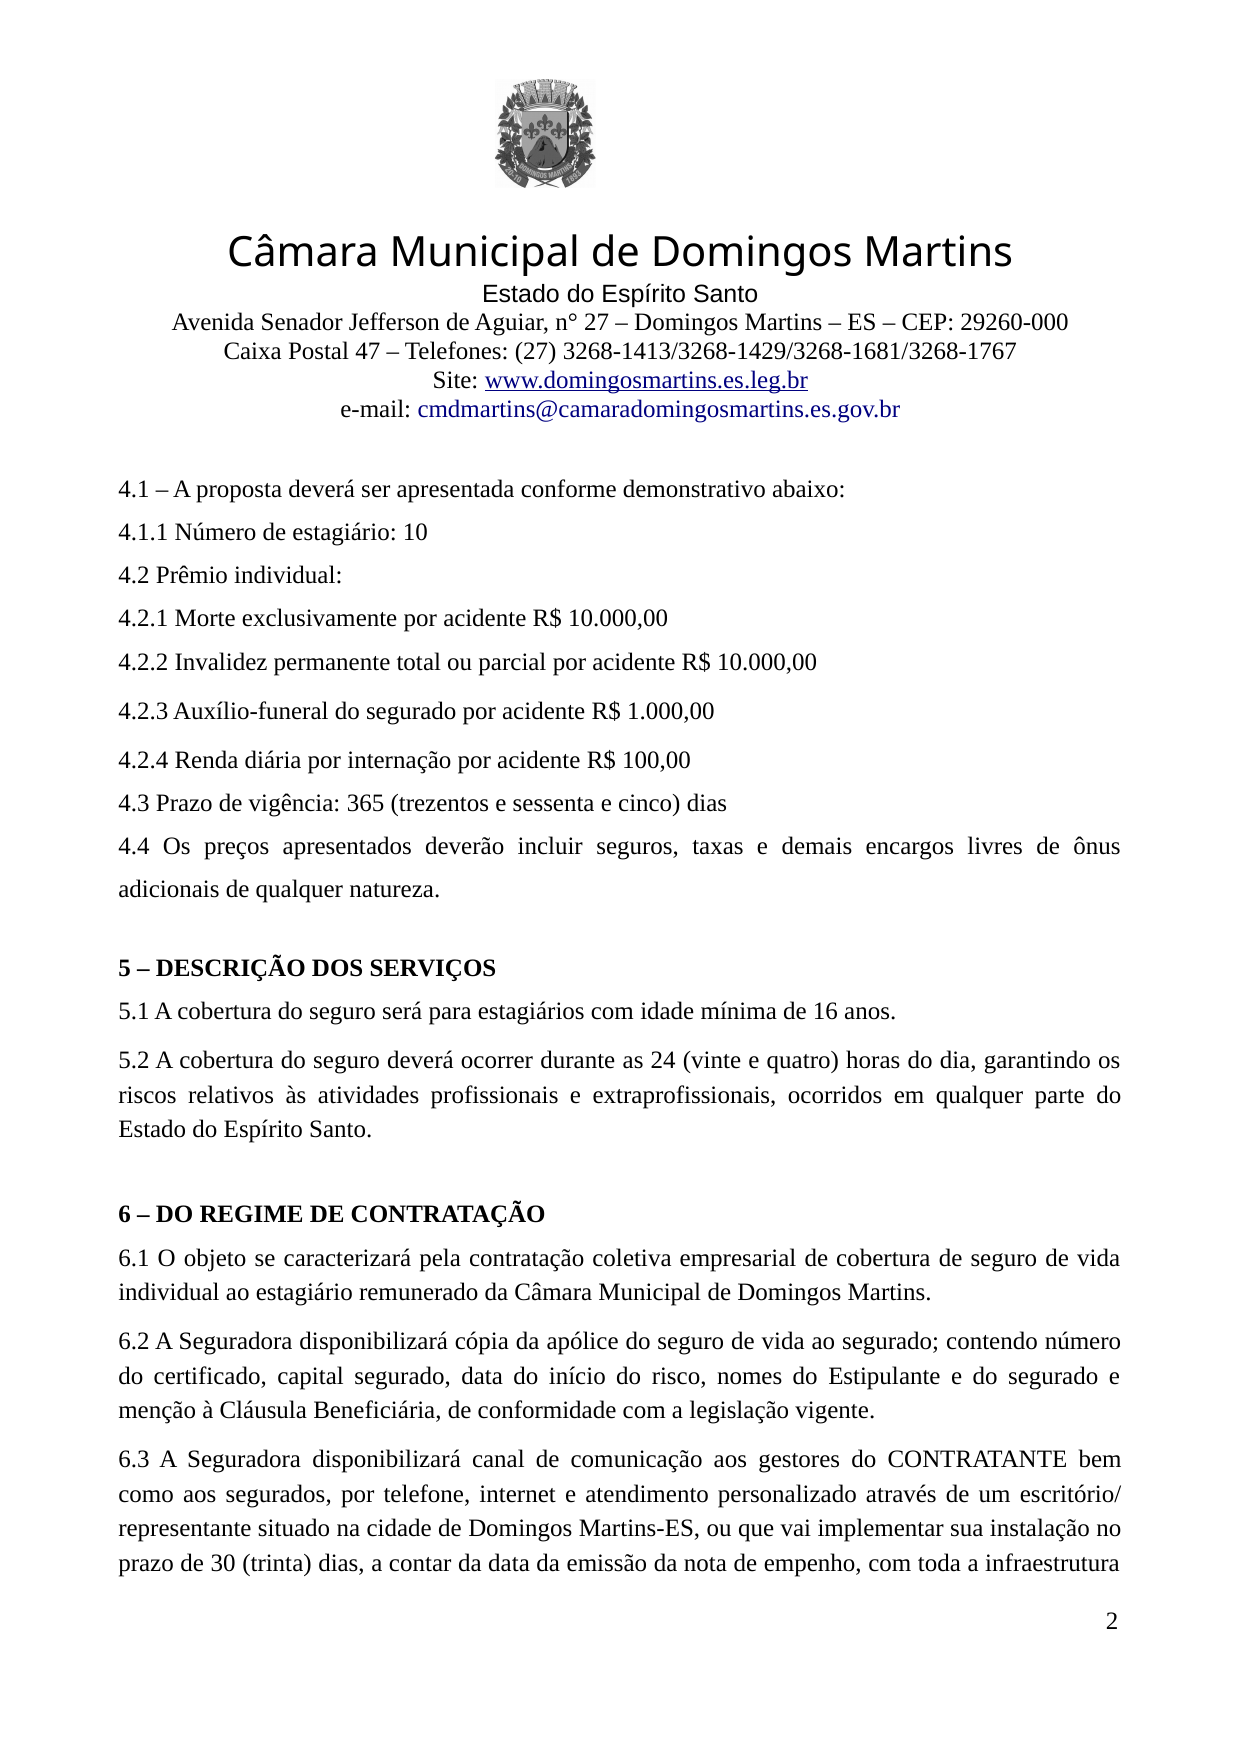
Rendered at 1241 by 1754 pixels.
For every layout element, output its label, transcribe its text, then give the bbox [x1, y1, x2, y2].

text 4.2.4 Renda diária por internação por acidente R$ 100,00 [118, 745, 1122, 773]
text 4.1 – A proposta deverá ser apresentada conforme demonstrativo abaixo: [118, 474, 1122, 503]
text 5 – DESCRIÇÃO DOS SERVIÇOS [118, 953, 1122, 982]
text 5.1 A cobertura do seguro será para estagiários com idade mínima de 16 anos. [118, 996, 1122, 1025]
text 4.2 Prêmio individual: [118, 560, 1122, 589]
text 6 – DO REGIME DE CONTRATAÇÃO [118, 1199, 1122, 1228]
text 6.2 A Seguradora disponibilizará cópia da apólice do seguro de vida ao segurado; contendo número do certificado, capital segurado, data do início do risco, nomes do Estipulante e do segurado e menção à Cláusula Beneficiária, de conformidade com a legislação vigente. [118, 1326, 1122, 1424]
text 4.4 Os preços apresentados deverão incluir seguros, taxas e demais encargos livres de ônus adicionais de qualquer natureza. [118, 831, 1122, 903]
text 5.2 A cobertura do seguro deverá ocorrer durante as 24 (vinte e quatro) horas do dia, garantindo os riscos relativos às atividades profissionais e extraprofissionais, ocorridos em qualquer parte do Estado do Espírito Santo. [118, 1046, 1122, 1143]
text 4.2.3 Auxílio-funeral do segurado por acidente R$ 1.000,00 [118, 696, 1122, 724]
text 4.3 Prazo de vigência: 365 (trezentos e sessenta e cinco) dias [118, 788, 1122, 817]
text 4.2.2 Invalidez permanente total ou parcial por acidente R$ 10.000,00 [118, 647, 1122, 675]
text 6.1 O objeto se caracterizará pela contratação coletiva empresarial de cobertura de seguro de vida individual ao estagiário remunerado da Câmara Municipal de Domingos Martins. [118, 1243, 1122, 1306]
text 6.3 A Seguradora disponibilizará canal de comunicação aos gestores do CONTRATANTE bem como aos segurados, por telefone, internet e atendimento personalizado através de um escritório/ representante situado na cidade de Domingos Martins-ES, ou que vai implementar sua instalação no prazo de 30 (trinta) dias, a contar da data da emissão da nota de empenho, com toda a infraestrutura [118, 1444, 1122, 1576]
text 4.1.1 Número de estagiário: 10 [118, 517, 1122, 546]
text 4.2.1 Morte exclusivamente por acidente R$ 10.000,00 [118, 603, 1122, 632]
